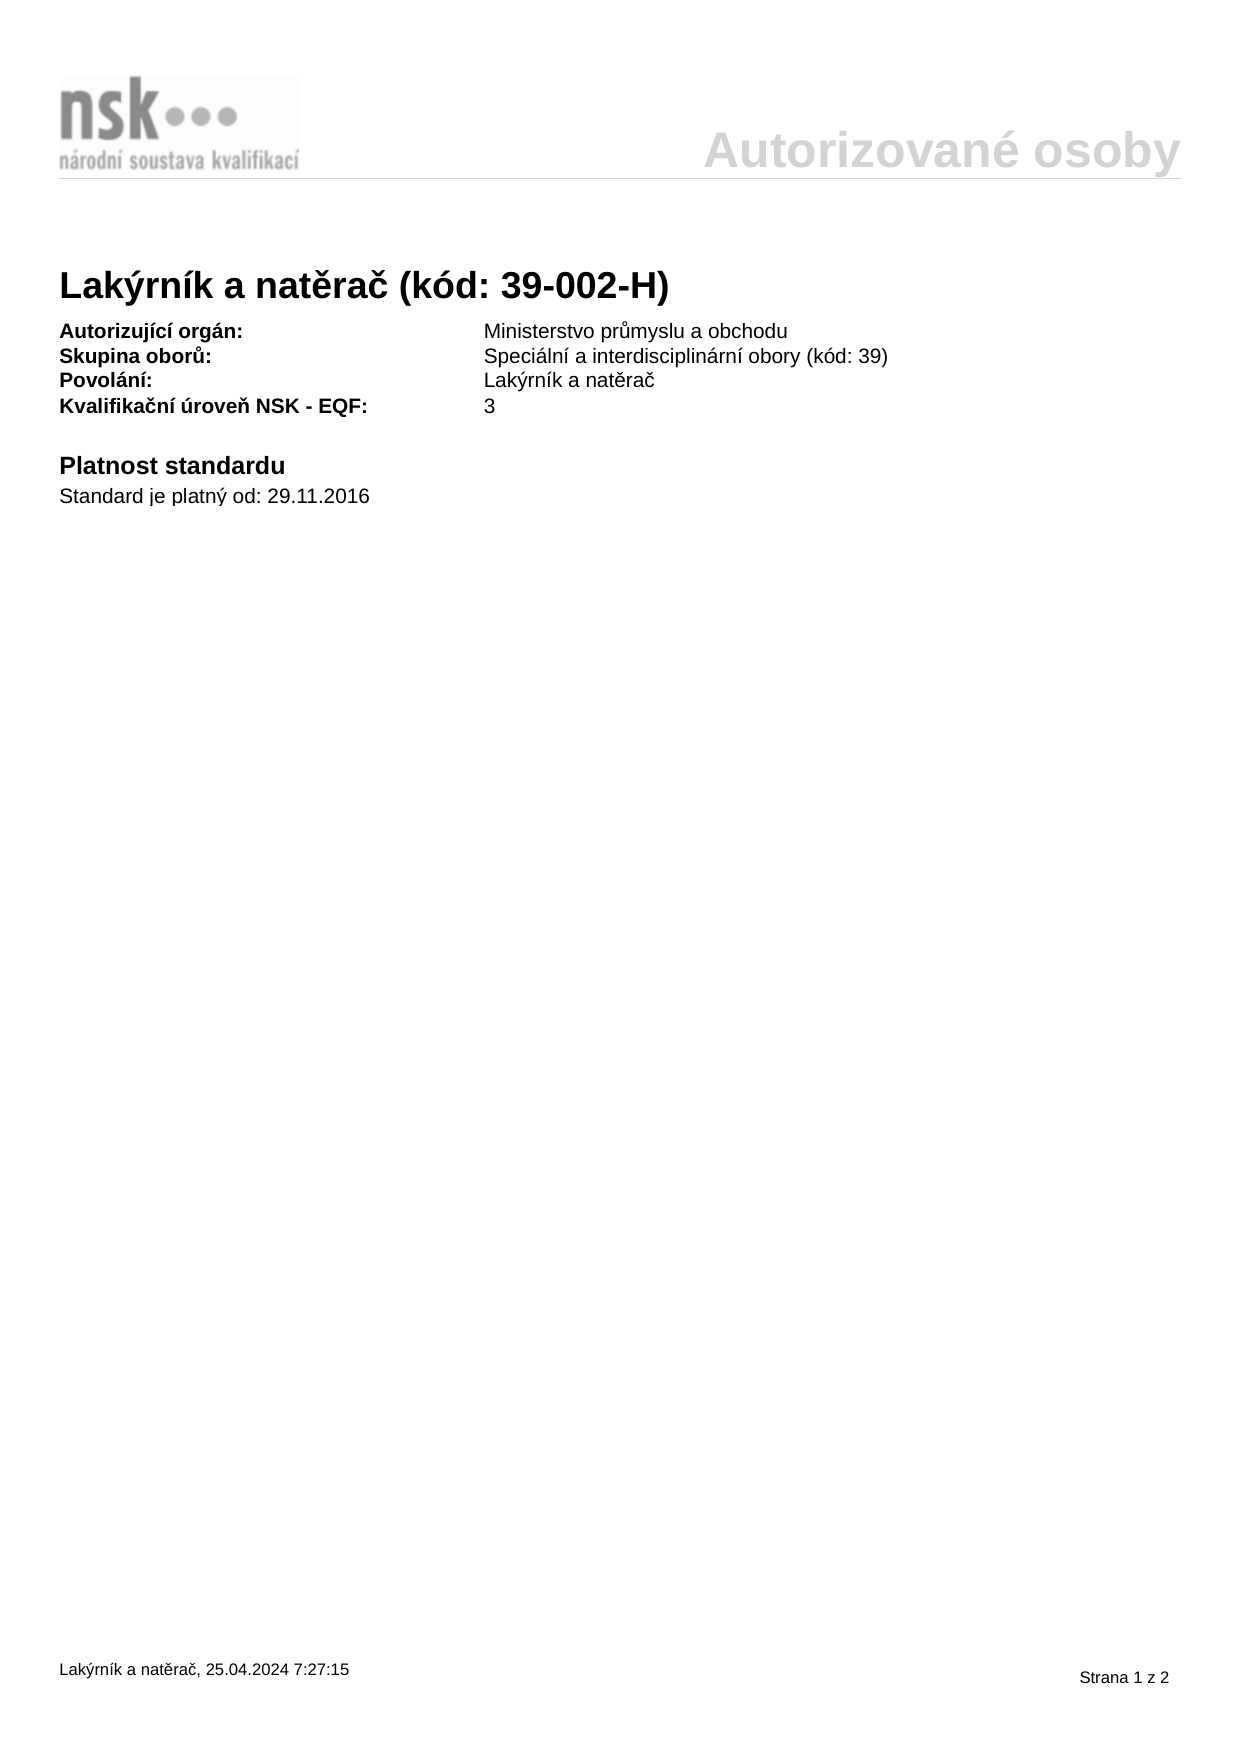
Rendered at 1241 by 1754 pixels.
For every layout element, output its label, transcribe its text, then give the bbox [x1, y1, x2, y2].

table_cell [620, 806, 626, 1106]
table_cell [59, 172, 483, 178]
table_cell [1169, 1384, 1181, 1659]
table_cell [626, 506, 862, 806]
table_cell 3 [484, 394, 1181, 417]
table_cell [59, 307, 483, 319]
table_cell [620, 196, 626, 224]
table_cell Standard je platný od: 29.11.2016 [59, 484, 1181, 506]
table_cell [626, 806, 862, 1106]
table_cell [626, 307, 862, 319]
table_cell [484, 172, 620, 178]
table_cell [1169, 806, 1181, 1106]
table_cell Skupina oborů: [59, 344, 483, 368]
table_cell [484, 307, 620, 319]
table_cell [484, 196, 620, 224]
table_cell [620, 1384, 626, 1659]
table_cell [59, 179, 1181, 196]
table_cell Platnost standardu [59, 448, 1181, 483]
table_cell [1169, 418, 1181, 447]
table_cell [484, 506, 620, 806]
table_cell [862, 196, 1169, 224]
table_cell [862, 1384, 1169, 1659]
table_cell [626, 418, 862, 447]
table_cell Ministerstvo průmyslu a obchodu [484, 319, 1181, 344]
table_cell [862, 307, 1169, 319]
table_cell [59, 506, 483, 806]
table_cell [626, 196, 862, 224]
table_cell [484, 1106, 620, 1383]
table_cell [862, 418, 1169, 447]
table_cell [626, 1106, 862, 1383]
table_cell [620, 1106, 626, 1383]
table_cell [1169, 1106, 1181, 1383]
table_cell [1169, 307, 1181, 319]
table_cell [626, 1384, 862, 1659]
table_cell [484, 418, 620, 447]
table_cell [1169, 1660, 1181, 1696]
table_cell [620, 506, 626, 806]
table_cell Kvalifikační úroveň NSK - EQF: [59, 394, 483, 417]
table_cell [1169, 506, 1181, 806]
table_cell [59, 196, 483, 224]
table_cell Lakýrník a natěrač (kód: 39-002-H) [59, 224, 1181, 307]
table_cell [862, 806, 1169, 1106]
table_cell [484, 1384, 620, 1659]
table_cell Lakýrník a natěrač, 25.04.2024 7:27:15 [59, 1660, 862, 1696]
table_cell [620, 307, 626, 319]
table_header Autorizované osoby [626, 59, 1181, 178]
table_cell Speciální a interdisciplinární obory (kód: 39) [484, 344, 1181, 368]
table_cell Lakýrník a natěrač [484, 368, 1181, 393]
table_cell [862, 1106, 1169, 1383]
table_cell [1169, 196, 1181, 224]
table_cell [59, 1384, 483, 1659]
table_cell Strana 1 z 2 [862, 1660, 1169, 1696]
table_cell Autorizující orgán: [59, 319, 483, 343]
table_cell Povolání: [59, 368, 483, 392]
picture [58, 59, 621, 172]
table_cell [59, 418, 483, 447]
table_cell [620, 418, 626, 447]
table_cell [484, 806, 620, 1106]
table_cell [59, 1106, 483, 1383]
table_header [621, 59, 626, 172]
table_cell [59, 806, 483, 1106]
table_cell [862, 506, 1169, 806]
